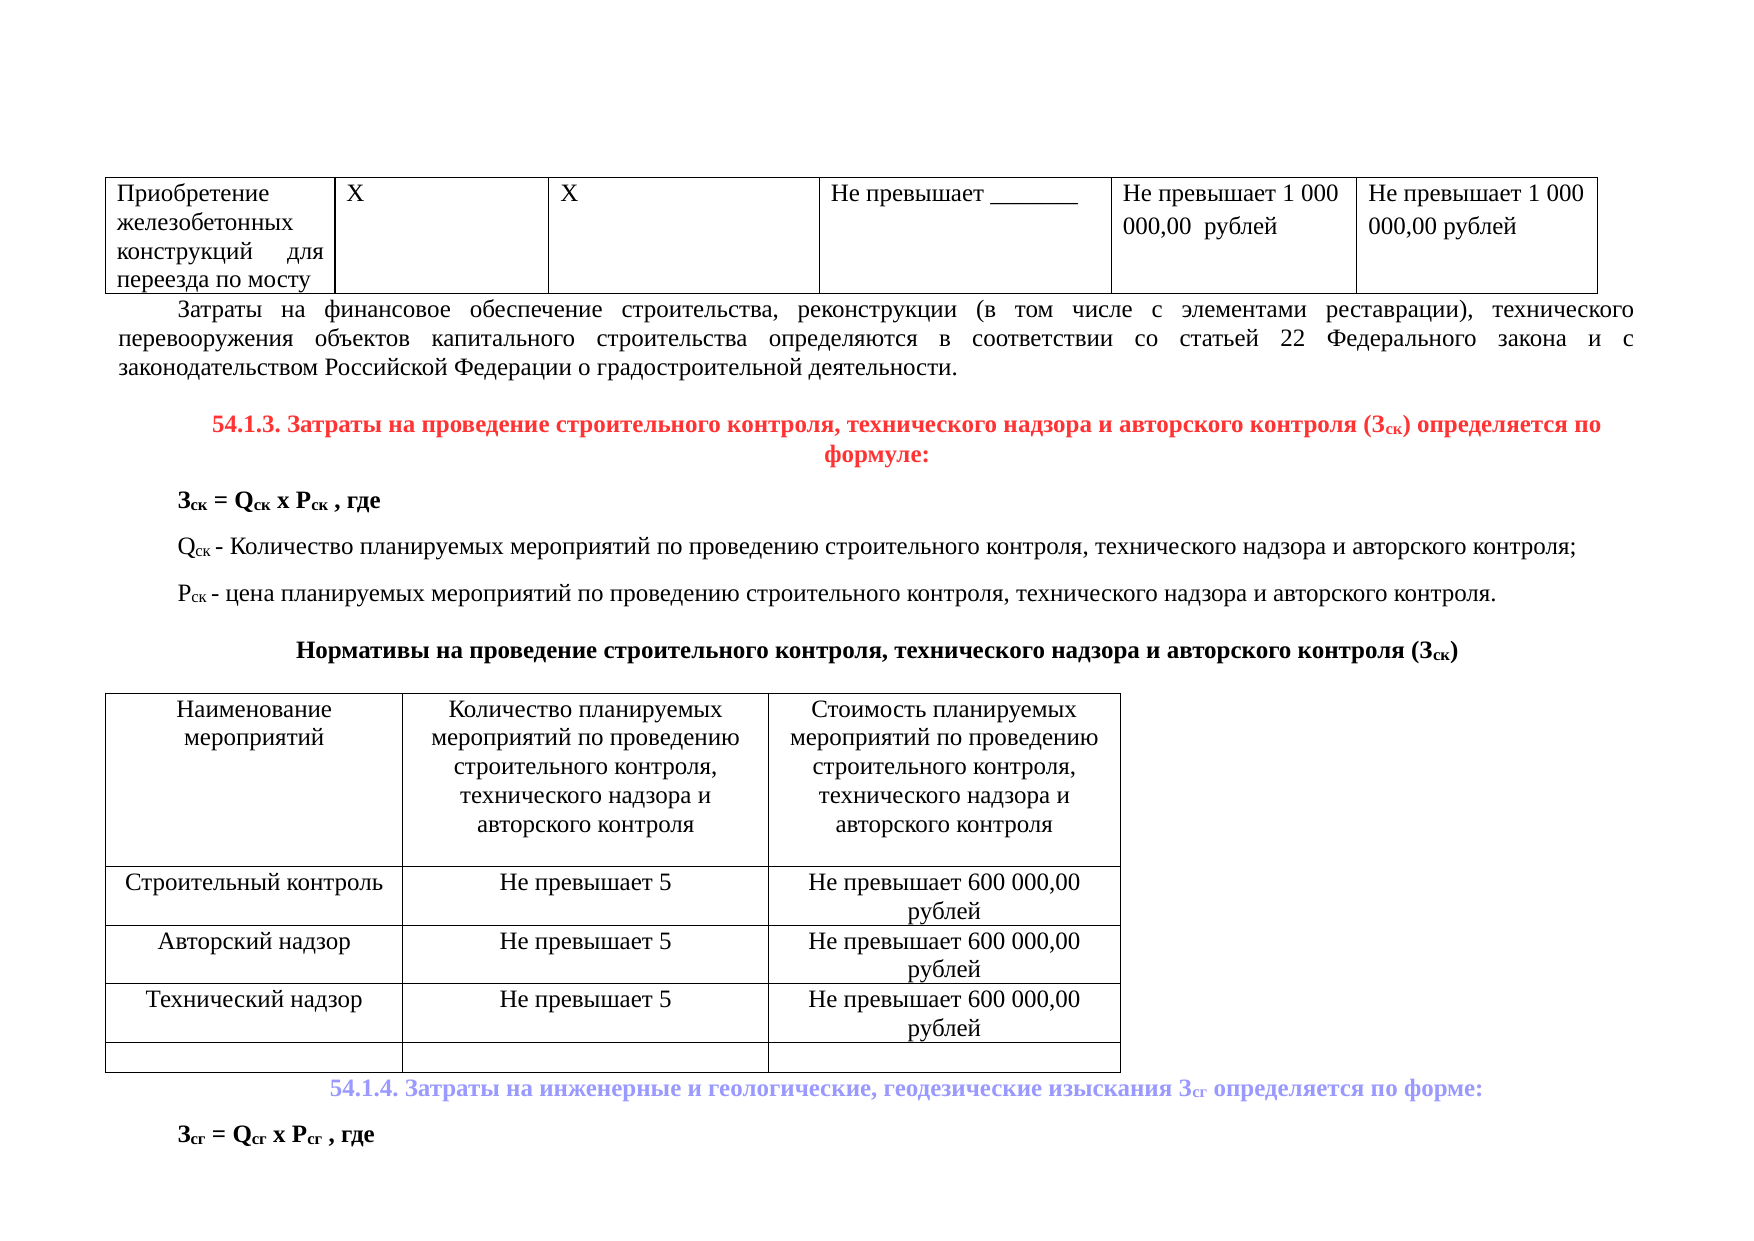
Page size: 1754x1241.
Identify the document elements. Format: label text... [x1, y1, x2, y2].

table_cell Технический надзор [106, 984, 402, 1042]
text Затраты на финансовое обеспечение строительства, реконструкции (в том числе с элементами реставрации), технического перевооружения объектов капитального строительства определяются в соответствии со статьей 22 Федерального закона и с законодательством Российской Федерации о градостроительной деятельности. [118, 294, 1636, 381]
table_cell Не превышает 1 000 000,00 рублей [1357, 178, 1597, 293]
table_cell [403, 1043, 768, 1072]
table_cell X [549, 178, 819, 293]
text Pск - цена планируемых мероприятий по проведению строительного контроля, технического надзора и авторского контроля. [118, 578, 1636, 606]
table_cell Не превышает 600 000,00 рублей [769, 926, 1120, 983]
table_cell [106, 1043, 402, 1072]
table_cell Авторский надзор [106, 926, 402, 983]
table_cell Не превышает 1 000 000,00 рублей [1112, 178, 1356, 293]
table_cell Не превышает 5 [403, 926, 768, 983]
text 54.1.3. Затраты на проведение строительного контроля, технического надзора и авторского контроля (Зск) определяется по формуле: [118, 409, 1636, 468]
table_cell X [336, 178, 548, 293]
table_cell Не превышает 5 [403, 984, 768, 1042]
table_header Стоимость планируемых мероприятий по проведению строительного контроля, технического надзора и авторского контроля [769, 694, 1120, 866]
table_header Количество планируемых мероприятий по проведению строительного контроля, технического надзора и авторского контроля [403, 694, 768, 866]
table_cell Не превышает 600 000,00 рублей [769, 984, 1120, 1042]
table_cell Приобретение железобетонных конструкций для переезда по мосту [106, 178, 334, 293]
table_header Наименование мероприятий [106, 694, 402, 866]
table_cell Строительный контроль [106, 867, 402, 925]
text 54.1.4. Затраты на инженерные и геологические, геодезические изыскания Зсг определяется по форме: [118, 1073, 1636, 1101]
table_cell [769, 1043, 1120, 1072]
text Нормативы на проведение строительного контроля, технического надзора и авторского контроля (Зск) [118, 635, 1636, 664]
text Qск - Количество планируемых мероприятий по проведению строительного контроля, технического надзора и авторского контроля; [118, 531, 1636, 560]
table_cell Не превышает _______ [820, 178, 1111, 293]
table_cell Не превышает 5 [403, 867, 768, 925]
text Зск = Qск х Pск , где [118, 485, 1636, 514]
table_cell Не превышает 600 000,00 рублей [769, 867, 1120, 925]
text Зсг = Qсг х Pсг , где [118, 1119, 1636, 1148]
